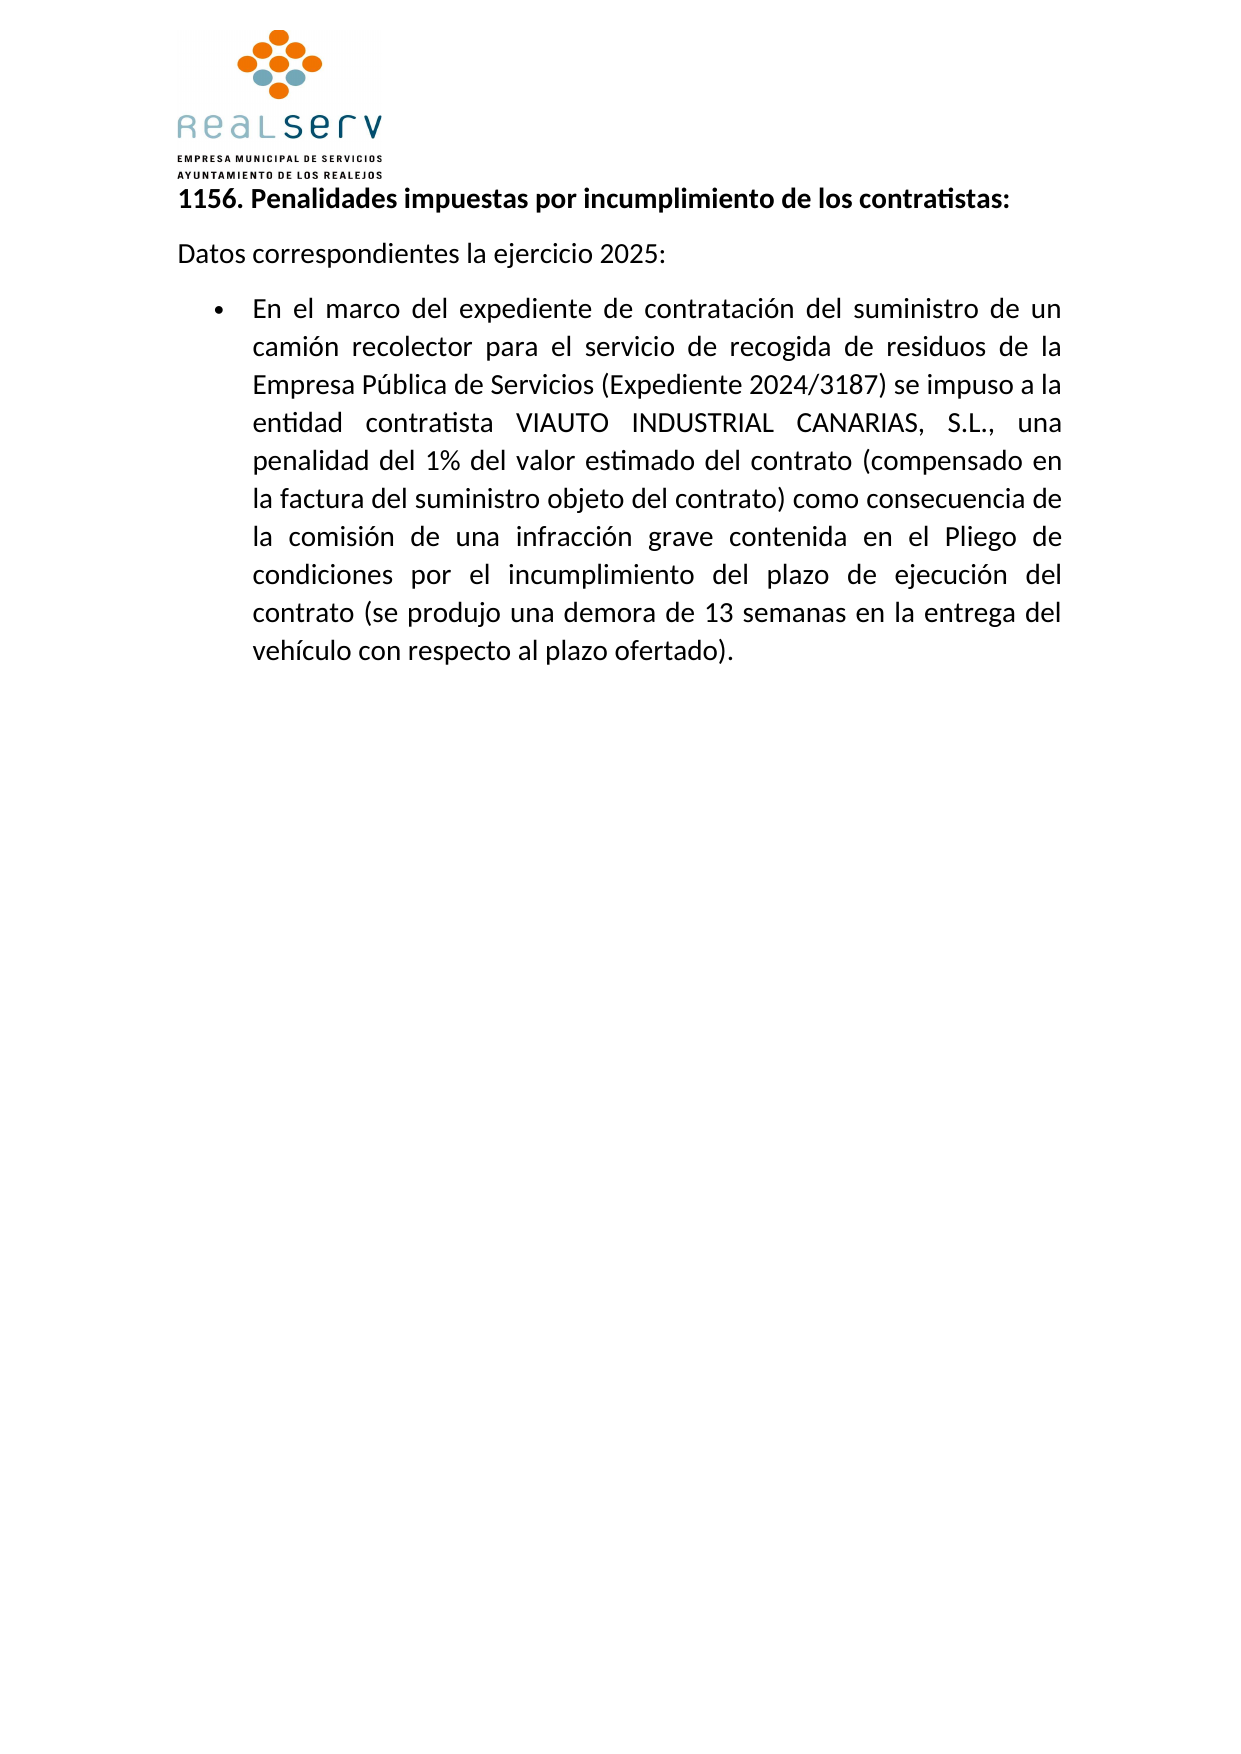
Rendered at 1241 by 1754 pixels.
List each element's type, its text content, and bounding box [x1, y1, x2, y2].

text Datos correspondientes la ejercicio 2025: [177, 235, 1063, 271]
text 1156. Penalidades impuestas por incumplimiento de los contratistas: [177, 148, 1063, 216]
list En el marco del expediente de contratación del suministro de un camión recolector para el servicio de recogida de residuos de la Empresa Pública de Servicios (Expediente 2024/3187) se impuso a la entidad contratista VIAUTO INDUSTRIAL CANARIAS, S.L., una penalidad del 1% del valor estimado del contrato (compensado en la factura del suministro objeto del contrato) como consecuencia de la comisión de una infracción grave contenida en el Pliego de condiciones por el incumplimiento del plazo de ejecución del contrato (se produjo una demora de 13 semanas en la entrega del vehículo con respecto al plazo ofertado). [215, 290, 1063, 668]
